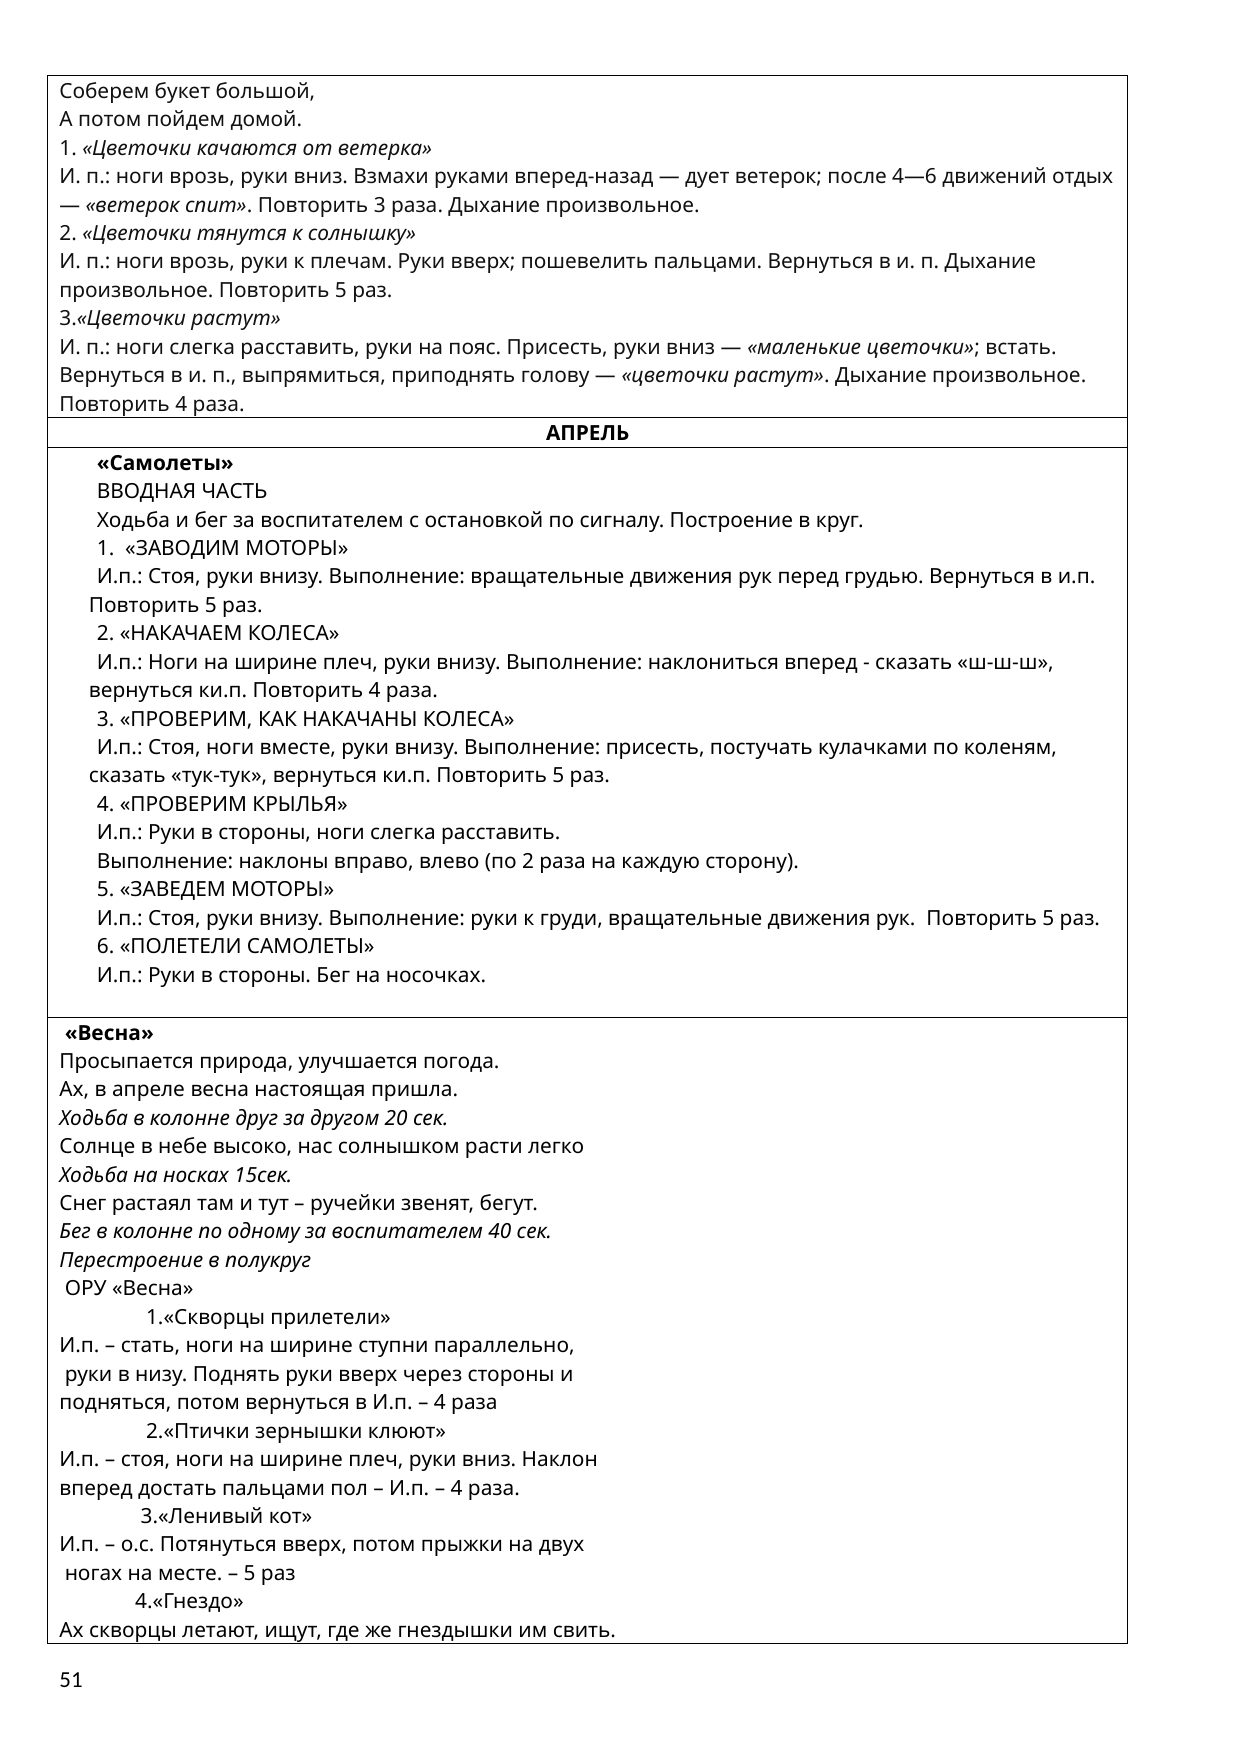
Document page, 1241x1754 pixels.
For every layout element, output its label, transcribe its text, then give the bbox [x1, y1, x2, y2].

table_cell «Самолеты» ВВОДНАЯ ЧАСТЬ Ходьба и бег за воспитателем с остановкой по сигналу. Построение в круг. 1. «ЗАВОДИМ МОТОРЫ» И.п.: Стоя, руки внизу. Выполнение: вращательные движения рук перед грудью. Вернуться в и.п. Повторить 5 раз. 2. «НАКАЧАЕМ КОЛЕСА» И.п.: Ноги на ширине плеч, руки внизу. Выполнение: наклониться вперед - сказать «ш-ш-ш», вернуться ки.п. Повторить 4 раза. 3. «ПРОВЕРИМ, КАК НАКАЧАНЫ КОЛЕСА» И.п.: Стоя, ноги вместе, руки внизу. Выполнение: присесть, постучать кулачками по коленям, сказать «тук-тук», вернуться ки.п. Повторить 5 раз. 4. «ПРОВЕРИМ КРЫЛЬЯ» И.п.: Руки в стороны, ноги слегка расставить. Выполнение: наклоны вправо, влево (по 2 раза на каждую сторону). 5. «ЗАВЕДЕМ МОТОРЫ» И.п.: Стоя, руки внизу. Выполнение: руки к груди, вращательные движения рук. Повторить 5 раз. 6. «ПОЛЕТЕЛИ САМОЛЕТЫ» И.п.: Руки в стороны. Бег на носочках. [48, 448, 89, 1017]
table_cell АПРЕЛЬ [48, 418, 1127, 447]
